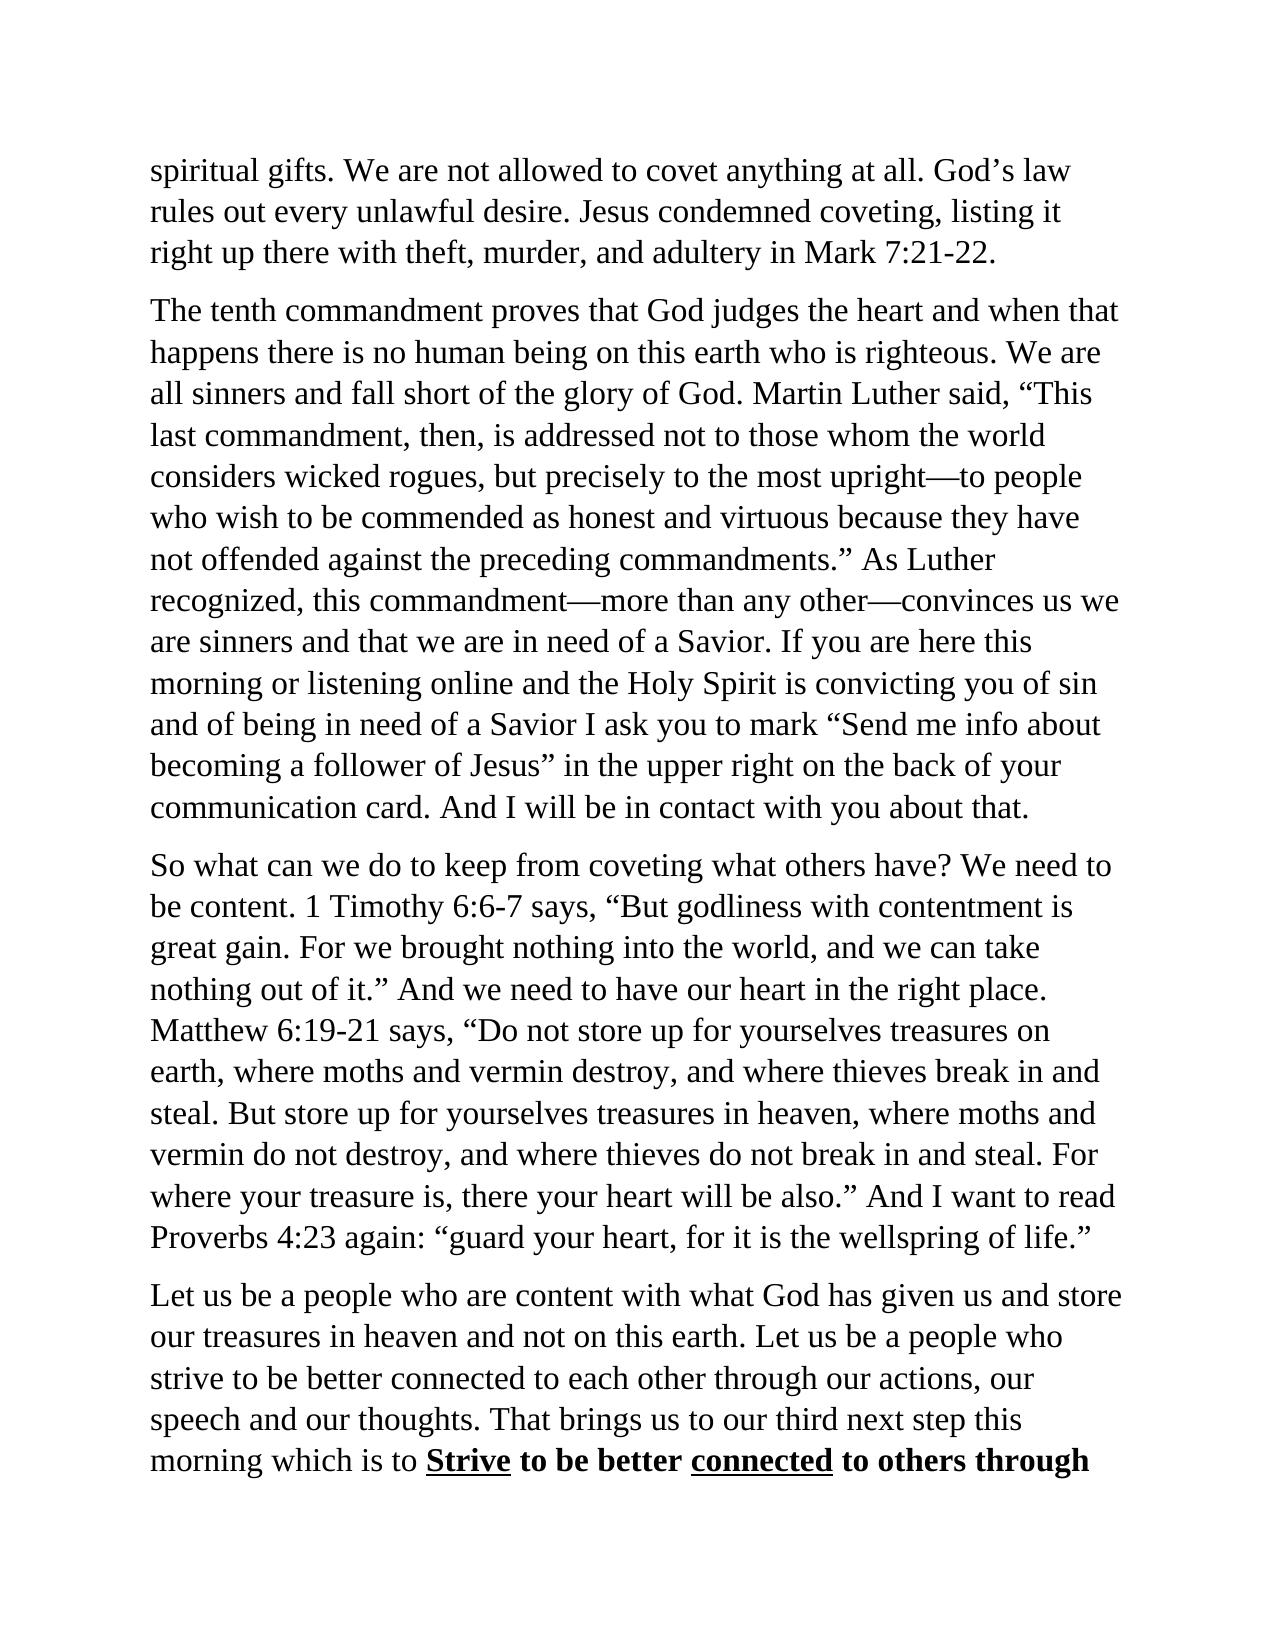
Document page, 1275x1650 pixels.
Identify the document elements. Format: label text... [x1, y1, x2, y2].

text The tenth commandment proves that God judges the heart and when that happens there is no human being on this earth who is righteous. We are all sinners and fall short of the glory of God. Martin Luther said, “This last commandment, then, is addressed not to those whom the world considers wicked rogues, but precisely to the most upright—to people who wish to be commended as honest and virtuous because they have not offended against the preceding commandments.” As Luther recognized, this commandment—more than any other—convinces us we are sinners and that we are in need of a Savior. If you are here this morning or listening online and the Holy Spirit is convicting you of sin and of being in need of a Savior I ask you to mark “Send me info about becoming a follower of Jesus” in the upper right on the back of your communication card. And I will be in contact with you about that. [150, 291, 1125, 825]
text So what can we do to keep from coveting what others have? We need to be content. 1 Timothy 6:6-7 says, “But godliness with contentment is great gain. For we brought nothing into the world, and we can take nothing out of it.” And we need to have our heart in the right place. Matthew 6:19-21 says, “Do not store up for yourselves treasures on earth, where moths and vermin destroy, and where thieves break in and steal. But store up for yourselves treasures in heaven, where moths and vermin do not destroy, and where thieves do not break in and steal. For where your treasure is, there your heart will be also.” And I want to read Proverbs 4:23 again: “guard your heart, for it is the wellspring of life.” [150, 845, 1125, 1256]
text spiritual gifts. We are not allowed to covet anything at all. God’s law rules out every unlawful desire. Jesus condemned coveting, listing it right up there with theft, murder, and adultery in Mark 7:21-22. [150, 150, 1125, 271]
text Let us be a people who are content with what God has given us and store our treasures in heaven and not on this earth. Let us be a people who strive to be better connected to each other through our actions, our speech and our thoughts. That brings us to our third next step this morning which is to Strive to be better connected to others through [150, 1275, 1125, 1479]
